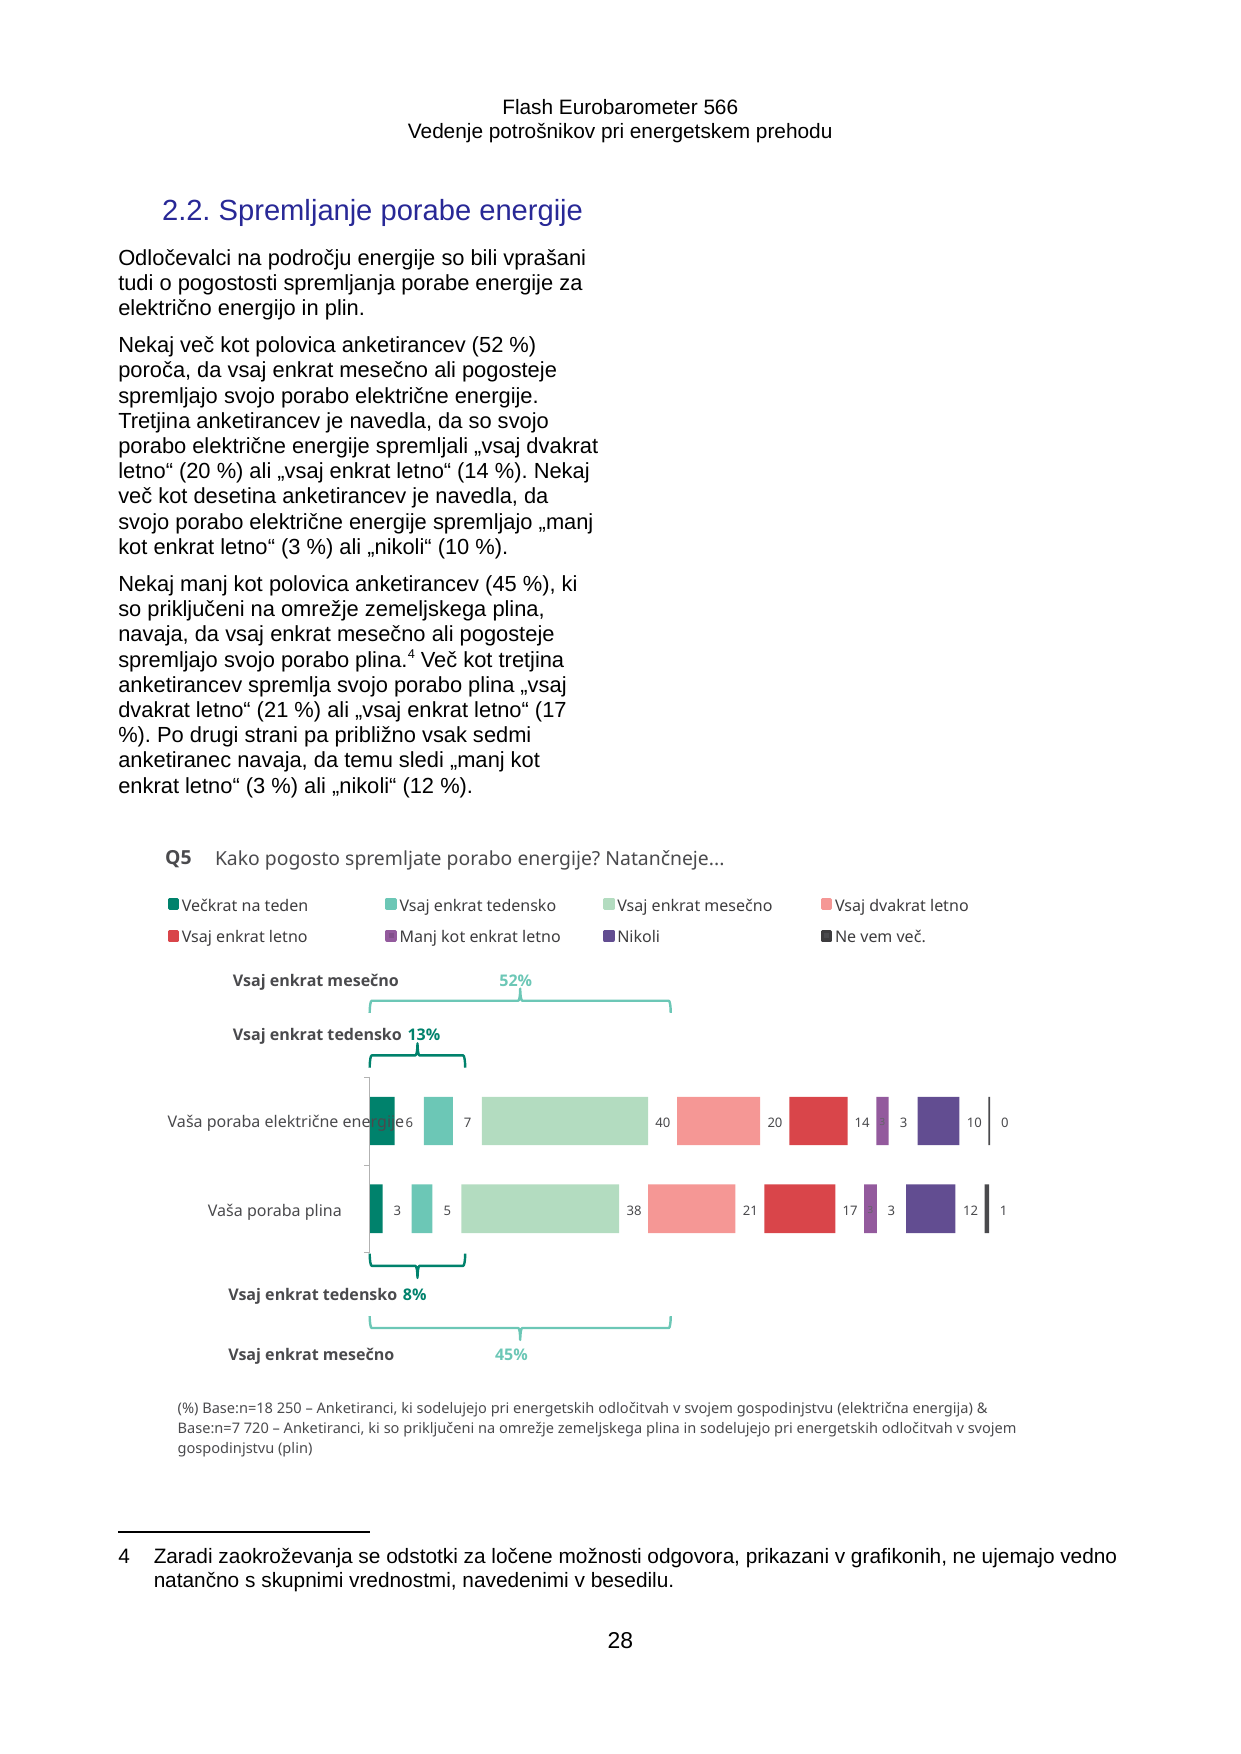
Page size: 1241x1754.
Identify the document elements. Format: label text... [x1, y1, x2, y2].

text Nekaj več kot polovica anketirancev (52 %) poroča, da vsaj enkrat mesečno ali pogosteje spremljajo svojo porabo električne energije. Tretjina anketirancev je navedla, da so svojo porabo električne energije spremljali „vsaj dvakrat letno“ (20 %) ali „vsaj enkrat letno“ (14 %). Nekaj več kot desetina anketirancev je navedla, da svojo porabo električne energije spremljajo „manj kot enkrat letno“ (3 %) ali „nikoli“ (10 %). [118, 332, 605, 559]
text Nekaj manj kot polovica anketirancev (45 %), ki so priključeni na omrežje zemeljskega plina, navaja, da vsaj enkrat mesečno ali pogosteje spremljajo svojo porabo plina. Več kot tretjina anketirancev spremlja svojo porabo plina „vsaj dvakrat letno“ (21 %) ali „vsaj enkrat letno“ (17 %). Po drugi strani pa približno vsak sedmi anketiranec navaja, da temu sledi „manj kot enkrat letno“ (3 %) ali „nikoli“ (12 %). [118, 571, 605, 798]
text Odločevalci na področju energije so bili vprašani tudi o pogostosti spremljanja porabe energije za električno energijo in plin. [118, 245, 605, 320]
text Zaradi zaokroževanja se odstotki za ločene možnosti odgovora, prikazani v grafikonih, ne ujemajo vedno natančno s skupnimi vrednostmi, navedenimi v besedilu. [118, 1544, 1122, 1592]
subtitle 2.2. Spremljanje porabe energije [118, 193, 605, 226]
